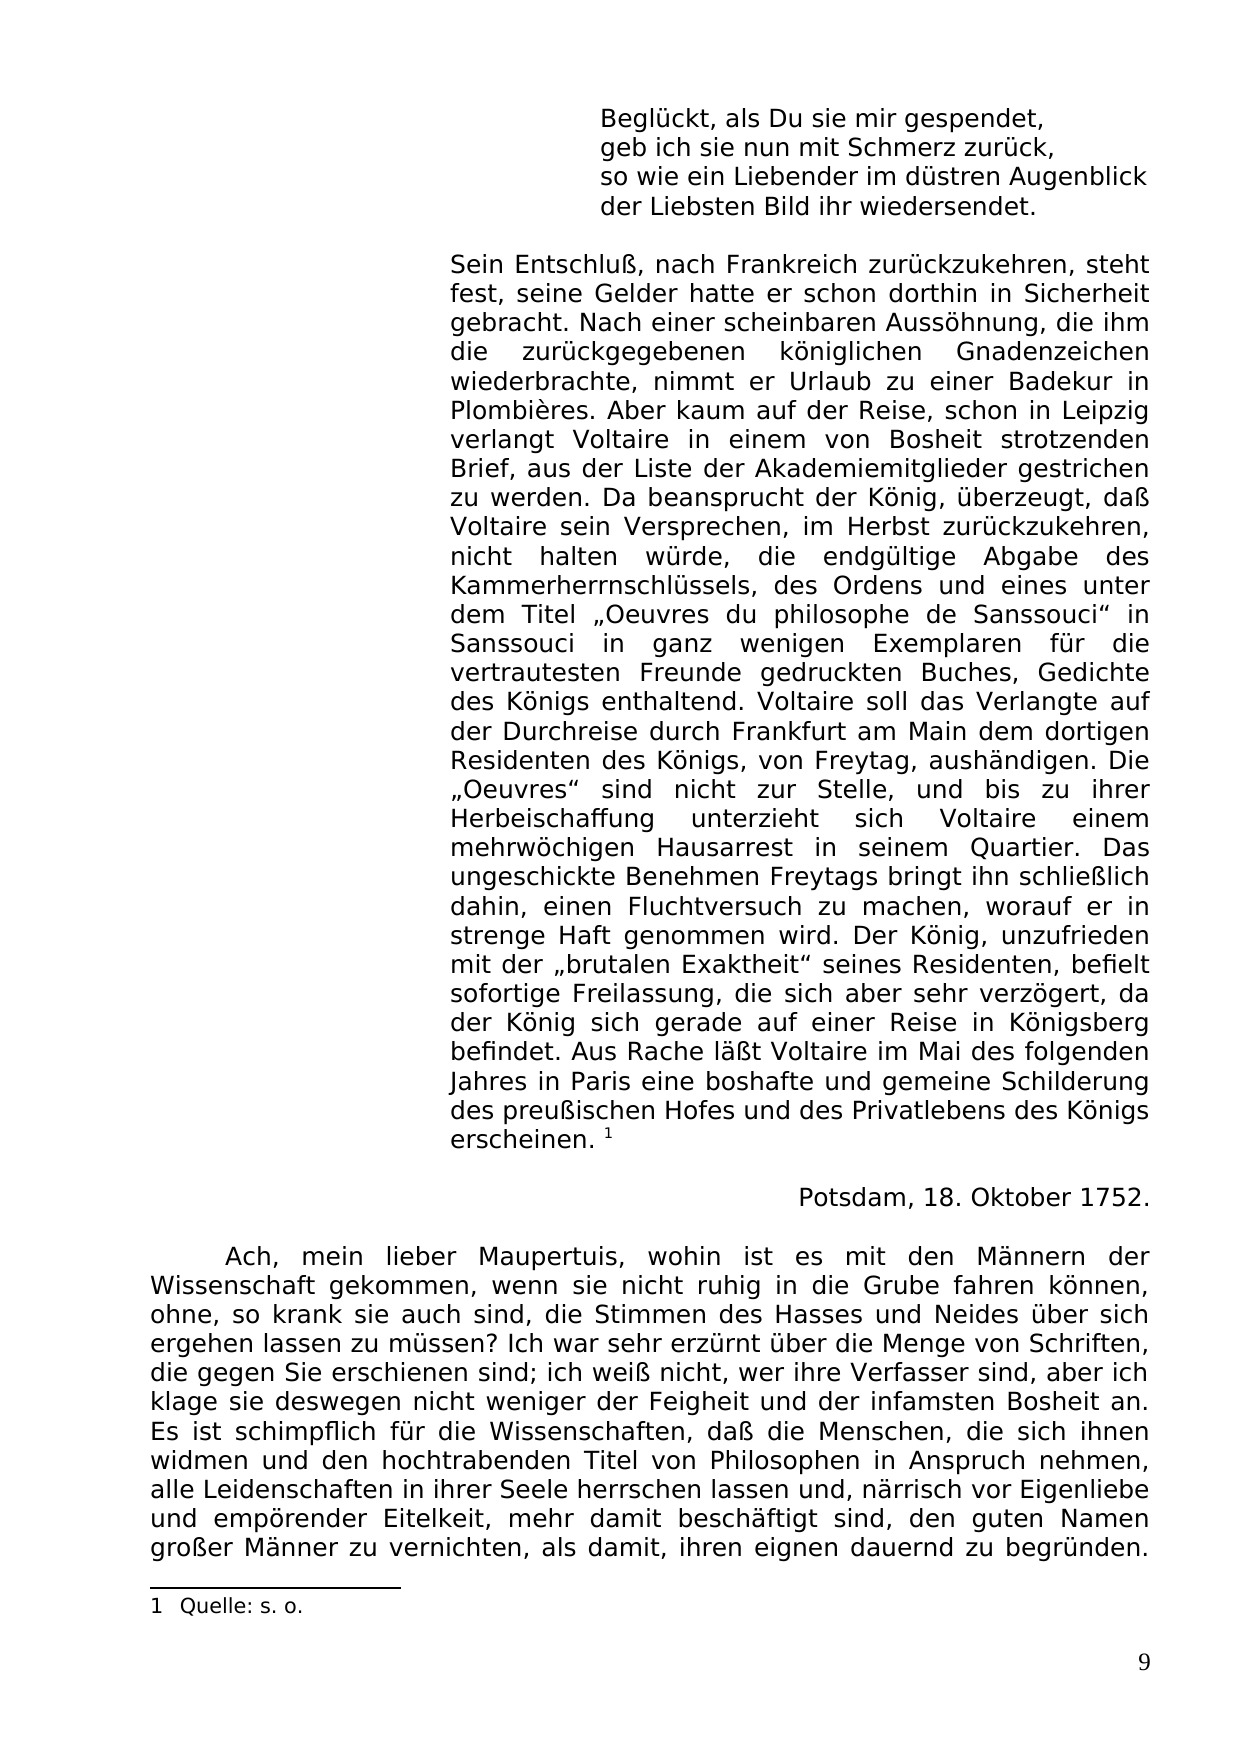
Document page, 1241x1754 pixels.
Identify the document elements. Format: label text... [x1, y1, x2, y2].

text Beglückt, als Du sie mir gespendet, [600, 104, 1151, 133]
text geb ich sie nun mit Schmerz zurück, [600, 133, 1151, 162]
text Potsdam, 18. Oktober 1752. [150, 1183, 1151, 1212]
text Ach, mein lieber Maupertuis, wohin ist es mit den Männern der Wissenschaft gekommen, wenn sie nicht ruhig in die Grube fahren können, ohne, so krank sie auch sind, die Stimmen des Hasses und Neides über sich ergehen lassen zu müssen? Ich war sehr erzürnt über die Menge von Schriften, die gegen Sie erschienen sind; ich weiß nicht, wer ihre Verfasser sind, aber ich klage sie deswegen nicht weniger der Feigheit und der infamsten Bosheit an. Es ist schimpflich für die Wissenschaften, daß die Menschen, die sich ihnen widmen und den hochtrabenden Titel von Philosophen in Anspruch nehmen, alle Leidenschaften in ihrer Seele herrschen lassen und, närrisch vor Eigenliebe und empörender Eitelkeit, mehr damit beschäftigt sind, den guten Namen großer Männer zu vernichten, als damit, ihren eignen dauernd zu begründen. [150, 1242, 1151, 1562]
text Quelle: s. o. [150, 1594, 1151, 1618]
text so wie ein Liebender im düstren Augenblick [600, 162, 1151, 192]
text der Liebsten Bild ihr wiedersendet. [600, 192, 1151, 221]
text Sein Entschluß, nach Frankreich zurückzukehren, steht fest, seine Gelder hatte er schon dorthin in Sicherheit gebracht. Nach einer scheinbaren Aussöhnung, die ihm die zurückgegebenen königlichen Gnadenzeichen wiederbrachte, nimmt er Urlaub zu einer Badekur in Plombières. Aber kaum auf der Reise, schon in Leipzig verlangt Voltaire in einem von Bosheit strotzenden Brief, aus der Liste der Akademiemitglieder gestrichen zu werden. Da beansprucht der König, überzeugt, daß Voltaire sein Versprechen, im Herbst zurückzukehren, nicht halten würde, die endgültige Abgabe des Kammerherrnschlüssels, des Ordens und eines unter dem Titel „Oeuvres du philosophe de Sanssouci“ in Sanssouci in ganz wenigen Exemplaren für die vertrautesten Freunde gedruckten Buches, Gedichte des Königs enthaltend. Voltaire soll das Verlangte auf der Durchreise durch Frankfurt am Main dem dortigen Residenten des Königs, von Freytag, aushändigen. Die „Oeuvres“ sind nicht zur Stelle, und bis zu ihrer Herbeischaffung unterzieht sich Voltaire einem mehrwöchigen Hausarrest in seinem Quartier. Das ungeschickte Benehmen Freytags bringt ihn schließlich dahin, einen Fluchtversuch zu machen, worauf er in strenge Haft genommen wird. Der König, unzufrieden mit der „brutalen Exaktheit“ seines Residenten, befielt sofortige Freilassung, die sich aber sehr verzögert, da der König sich gerade auf einer Reise in Königsberg befindet. Aus Rache läßt Voltaire im Mai des folgenden Jahres in Paris eine boshafte und gemeine Schilderung des preußischen Hofes und des Privatlebens des Königs erscheinen. [450, 250, 1151, 1154]
